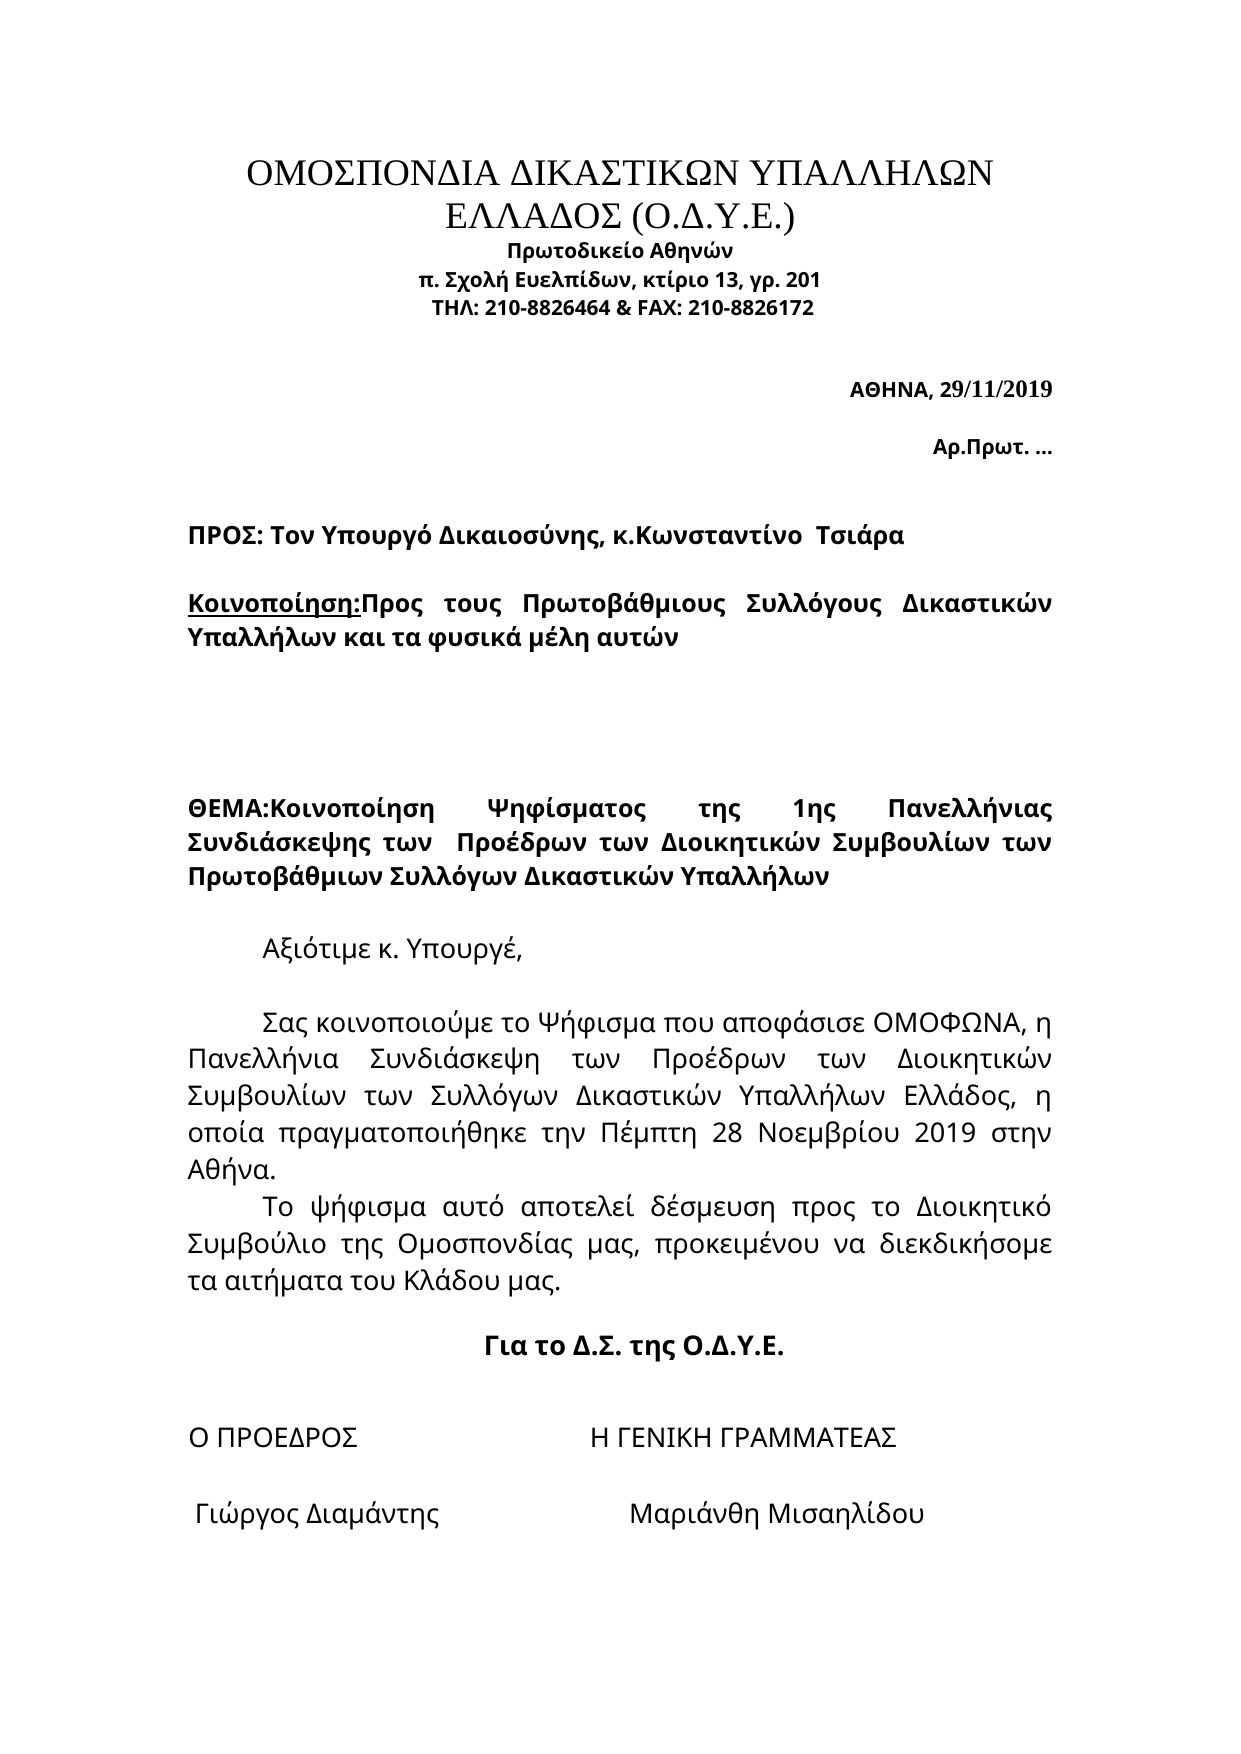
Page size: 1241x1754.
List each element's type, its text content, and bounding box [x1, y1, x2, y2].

text ΘΕΜΑ:Κοινοποίηση Ψηφίσματος της 1ης Πανελλήνιας Συνδιάσκεψης των Προέδρων των Διοικητικών Συμβουλίων των Πρωτοβάθμιων Συλλόγων Δικαστικών Υπαλλήλων [187, 790, 1053, 892]
text ΤΗΛ: 210-8826464 & FAX: 210-8826172 [187, 293, 1053, 322]
text ΟΜΟΣΠΟΝΔΙΑ ΔΙΚΑΣΤΙΚΩΝ ΥΠΑΛΛΗΛΩΝ ΕΛΛΑΔΟΣ (Ο.Δ.Υ.Ε.) [187, 150, 1053, 236]
text Ο ΠΡΟΕΔΡΟΣ Η ΓΕΝΙΚΗ ΓΡΑΜΜΑΤΕΑΣ [187, 1418, 1053, 1455]
text Σας κοινοποιούμε το Ψήφισμα που αποφάσισε ΟΜΟΦΩΝΑ, η Πανελλήνια Συνδιάσκεψη των Προέδρων των Διοικητικών Συμβουλίων των Συλλόγων Δικαστικών Υπαλλήλων Ελλάδος, η οποία πραγματοποιήθηκε την Πέμπτη 28 Νοεμβρίου 2019 στην Αθήνα. [187, 1003, 1053, 1187]
text π. Σχολή Ευελπίδων, κτίριο 13, γρ. 201 [187, 265, 1053, 293]
text Για το Δ.Σ. της Ο.Δ.Υ.Ε. [187, 1326, 1053, 1363]
text Αρ.Πρωτ. … [187, 432, 1053, 461]
text ΠΡΟΣ: Τον Υπουργό Δικαιοσύνης, κ.Κωνσταντίνο Τσιάρα [187, 518, 1053, 552]
text Κοινοποίηση:Προς τους Πρωτοβάθμιους Συλλόγους Δικαστικών Υπαλλήλων και τα φυσικά μέλη αυτών [187, 586, 1053, 654]
text Αξιότιμε κ. Υπουργέ, [187, 929, 1053, 966]
text Πρωτοδικείο Αθηνών [187, 236, 1053, 265]
text Γιώργος Διαμάντης Μαριάνθη Μισαηλίδου [187, 1494, 1053, 1531]
text Το ψήφισμα αυτό αποτελεί δέσμευση προς το Διοικητικό Συμβούλιο της Ομοσπονδίας μας, προκειμένου να διεκδικήσομε τα αιτήματα του Κλάδου μας. [187, 1187, 1053, 1298]
text ΑΘΗΝΑ, 29/11/2019 [187, 374, 1053, 404]
